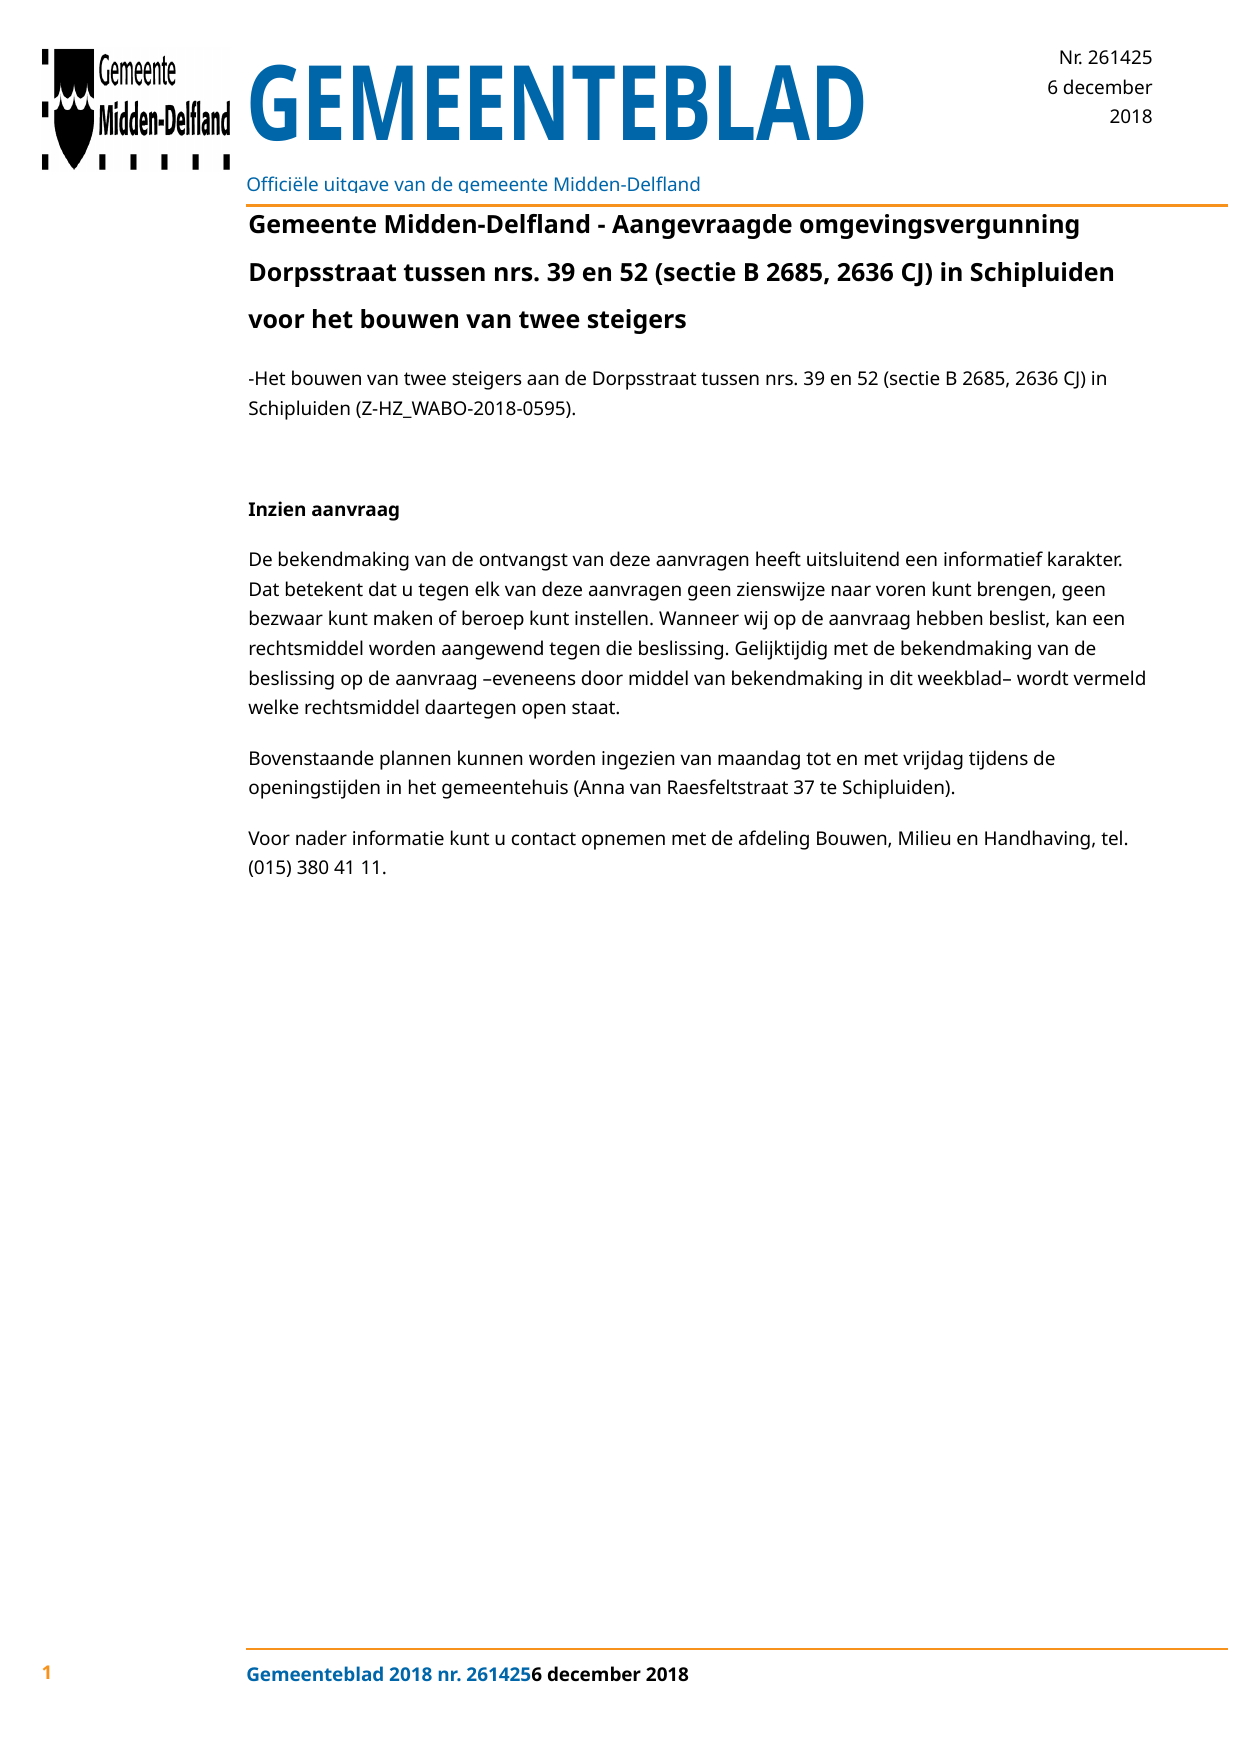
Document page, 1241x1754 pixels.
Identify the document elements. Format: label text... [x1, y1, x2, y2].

text De bekendmaking van de ontvangst van deze aanvragen heeft uitsluitend een informatief karakter. Dat betekent dat u tegen elk van deze aanvragen geen zienswijze naar voren kunt brengen, geen bezwaar kunt maken of beroep kunt instellen. Wanneer wij op de aanvraag hebben beslist, kan een rechtsmiddel worden aangewend tegen die beslissing. Gelijktijdig met de bekendmaking van de beslissing op de aanvraag –eveneens door middel van bekendmaking in dit weekblad– wordt vermeld welke rechtsmiddel daartegen open staat. [248, 546, 1152, 720]
picture [41, 47, 231, 172]
text Voor nader informatie kunt u contact opnemen met de afdeling Bouwen, Milieu en Handhaving, tel. (015) 380 41 11. [248, 825, 1152, 880]
text Bovenstaande plannen kunnen worden ingezien van maandag tot en met vrijdag tijdens de openingstijden in het gemeentehuis (Anna van Raesfeltstraat 37 te Schipluiden). [248, 745, 1152, 800]
text Inzien aanvraag [248, 496, 1152, 522]
text -Het bouwen van twee steigers aan de Dorpsstraat tussen nrs. 39 en 52 (sectie B 2685, 2636 CJ) in Schipluiden (Z-HZ_WABO-2018-0595). [248, 366, 1152, 421]
text Gemeente Midden-Delfland - Aangevraagde omgevingsvergunning Dorpsstraat tussen nrs. 39 en 52 (sectie B 2685, 2636 CJ) in Schipluiden voor het bouwen van twee steigers [248, 207, 1152, 336]
